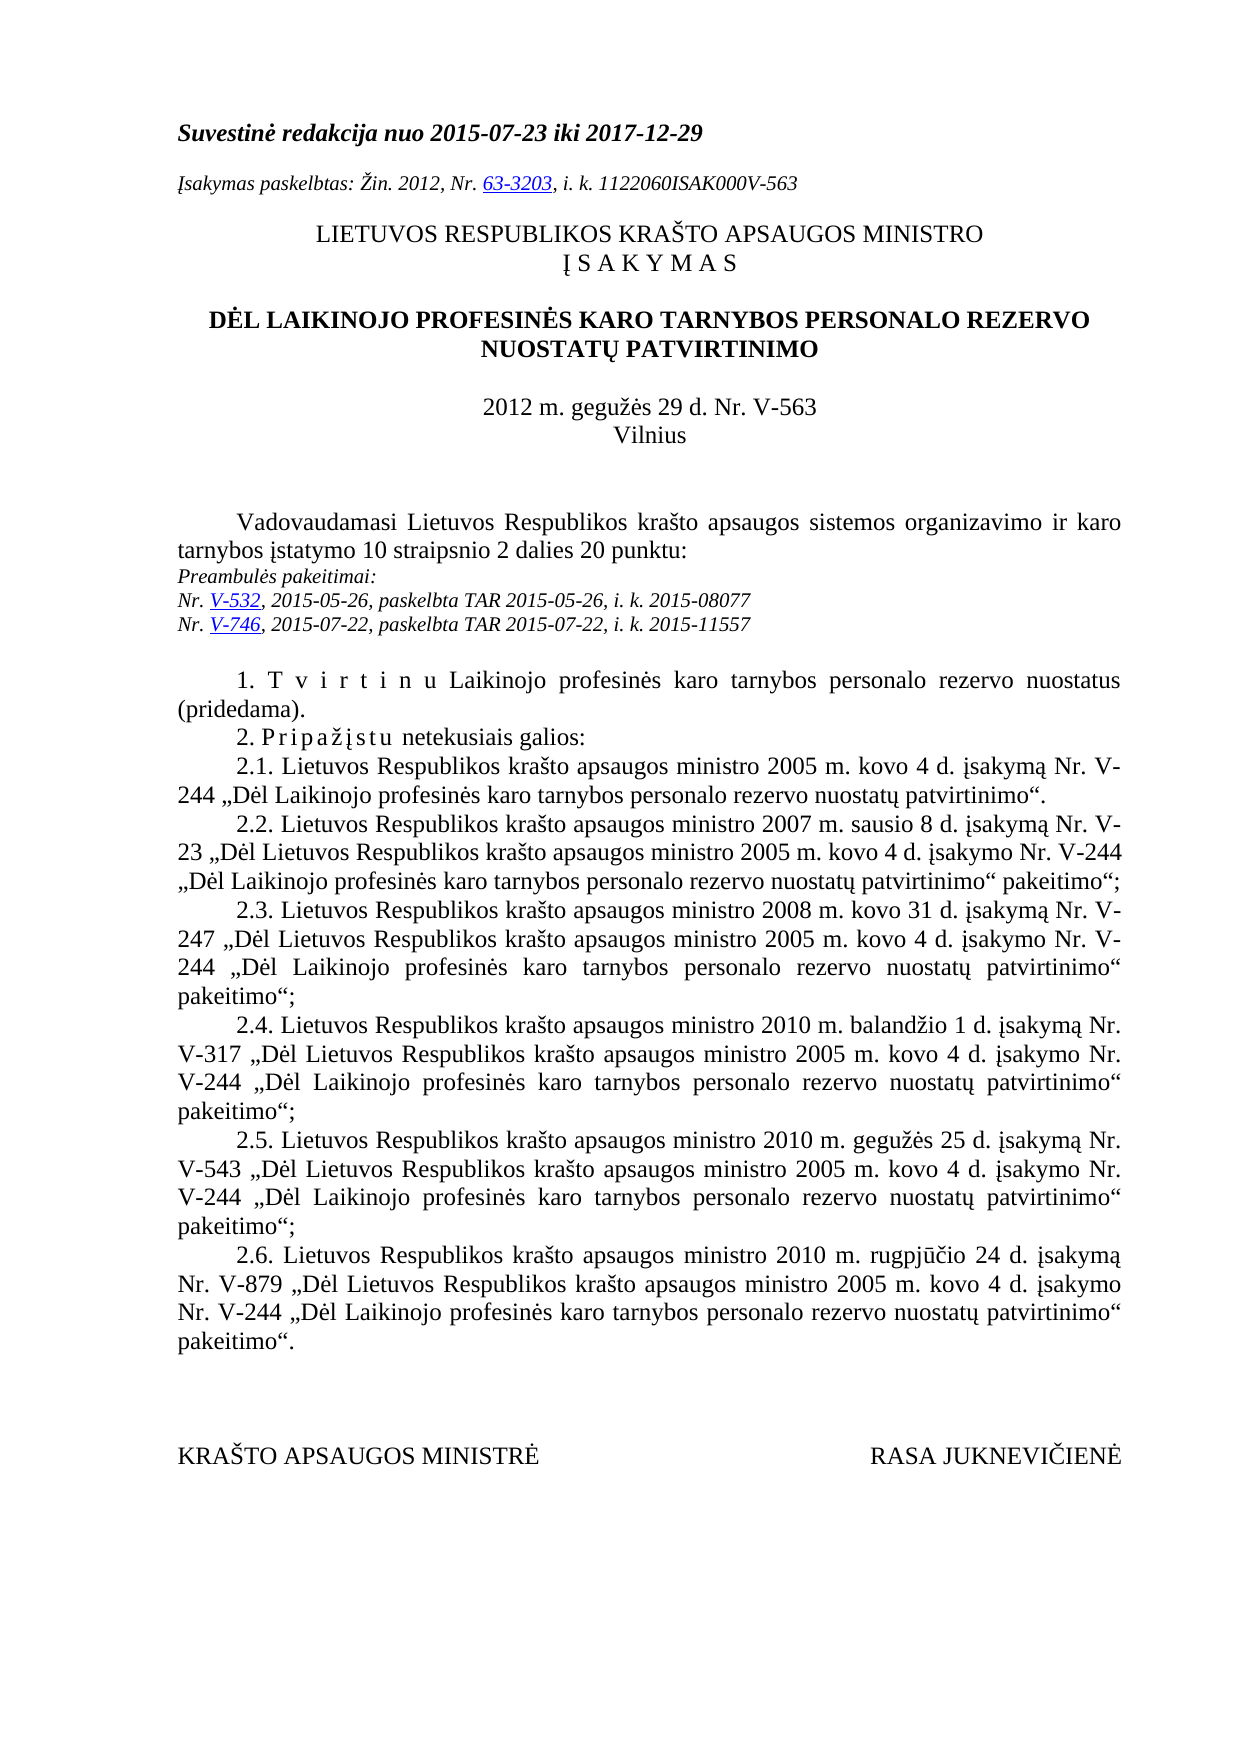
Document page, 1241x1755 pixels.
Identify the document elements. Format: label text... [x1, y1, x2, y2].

text 2.6. Lietuvos Respublikos krašto apsaugos ministro 2010 m. rugpjūčio 24 d. įsakymą Nr. V-879 „Dėl Lietuvos Respublikos krašto apsaugos ministro 2005 m. kovo 4 d. įsakymo Nr. V-244 „Dėl Laikinojo profesinės karo tarnybos personalo rezervo nuostatų patvirtinimo“ pakeitimo“. [177, 1240, 1122, 1355]
text Vadovaudamasi Lietuvos Respublikos krašto apsaugos sistemos organizavimo ir karo tarnybos įstatymo 10 straipsnio 2 dalies 20 punktu: [177, 507, 1122, 564]
text 2.5. Lietuvos Respublikos krašto apsaugos ministro 2010 m. gegužės 25 d. įsakymą Nr. V-543 „Dėl Lietuvos Respublikos krašto apsaugos ministro 2005 m. kovo 4 d. įsakymo Nr. V-244 „Dėl Laikinojo profesinės karo tarnybos personalo rezervo nuostatų patvirtinimo“ pakeitimo“; [177, 1125, 1122, 1240]
text 2. Pripažįstu netekusiais galios: [177, 722, 1122, 751]
text 2012 m. gegužės 29 d. Nr. V-563 [177, 392, 1122, 420]
text Krašto apsaugos ministrė Rasa Juknevičienė [177, 1441, 1122, 1470]
text 2.3. Lietuvos Respublikos krašto apsaugos ministro 2008 m. kovo 31 d. įsakymą Nr. V-247 „Dėl Lietuvos Respublikos krašto apsaugos ministro 2005 m. kovo 4 d. įsakymo Nr. V-244 „Dėl Laikinojo profesinės karo tarnybos personalo rezervo nuostatų patvirtinimo“ pakeitimo“; [177, 895, 1122, 1010]
text Suvestinė redakcija nuo 2015-07-23 iki 2017-12-29 [177, 118, 1122, 147]
text lietuvos respublikos krašto apsaugos ministrO [177, 219, 1122, 248]
text 2.1. Lietuvos Respublikos krašto apsaugos ministro 2005 m. kovo 4 d. įsakymą Nr. V-244 „Dėl Laikinojo profesinės karo tarnybos personalo rezervo nuostatų patvirtinimo“. [177, 751, 1122, 809]
text Nr. V-746, 2015-07-22, paskelbta TAR 2015-07-22, i. k. 2015-11557 [177, 612, 1122, 636]
text Į S A K Y M A S [177, 248, 1122, 277]
text 1. T v i r t i n u Laikinojo profesinės karo tarnybos personalo rezervo nuostatus (pridedama). [177, 665, 1122, 722]
text Nr. V-532, 2015-05-26, paskelbta TAR 2015-05-26, i. k. 2015-08077 [177, 588, 1122, 612]
text Įsakymas paskelbtas: Žin. 2012, Nr. 63-3203, i. k. 1122060ISAK000V-563 [177, 171, 1122, 195]
text 2.2. Lietuvos Respublikos krašto apsaugos ministro 2007 m. sausio 8 d. įsakymą Nr. V-23 „Dėl Lietuvos Respublikos krašto apsaugos ministro 2005 m. kovo 4 d. įsakymo Nr. V-244 „Dėl Laikinojo profesinės karo tarnybos personalo rezervo nuostatų patvirtinimo“ pakeitimo“; [177, 809, 1122, 895]
text 2.4. Lietuvos Respublikos krašto apsaugos ministro 2010 m. balandžio 1 d. įsakymą Nr. V-317 „Dėl Lietuvos Respublikos krašto apsaugos ministro 2005 m. kovo 4 d. įsakymo Nr. V-244 „Dėl Laikinojo profesinės karo tarnybos personalo rezervo nuostatų patvirtinimo“ pakeitimo“; [177, 1010, 1122, 1125]
text DĖL LAIKINOJO PROFESINĖS KARO TARNYBOS PERSONALO REZERVO NUOSTATŲ PATVIRTINIMO [177, 305, 1122, 363]
text Preambulės pakeitimai: [177, 564, 1122, 588]
text Vilnius [177, 420, 1122, 449]
